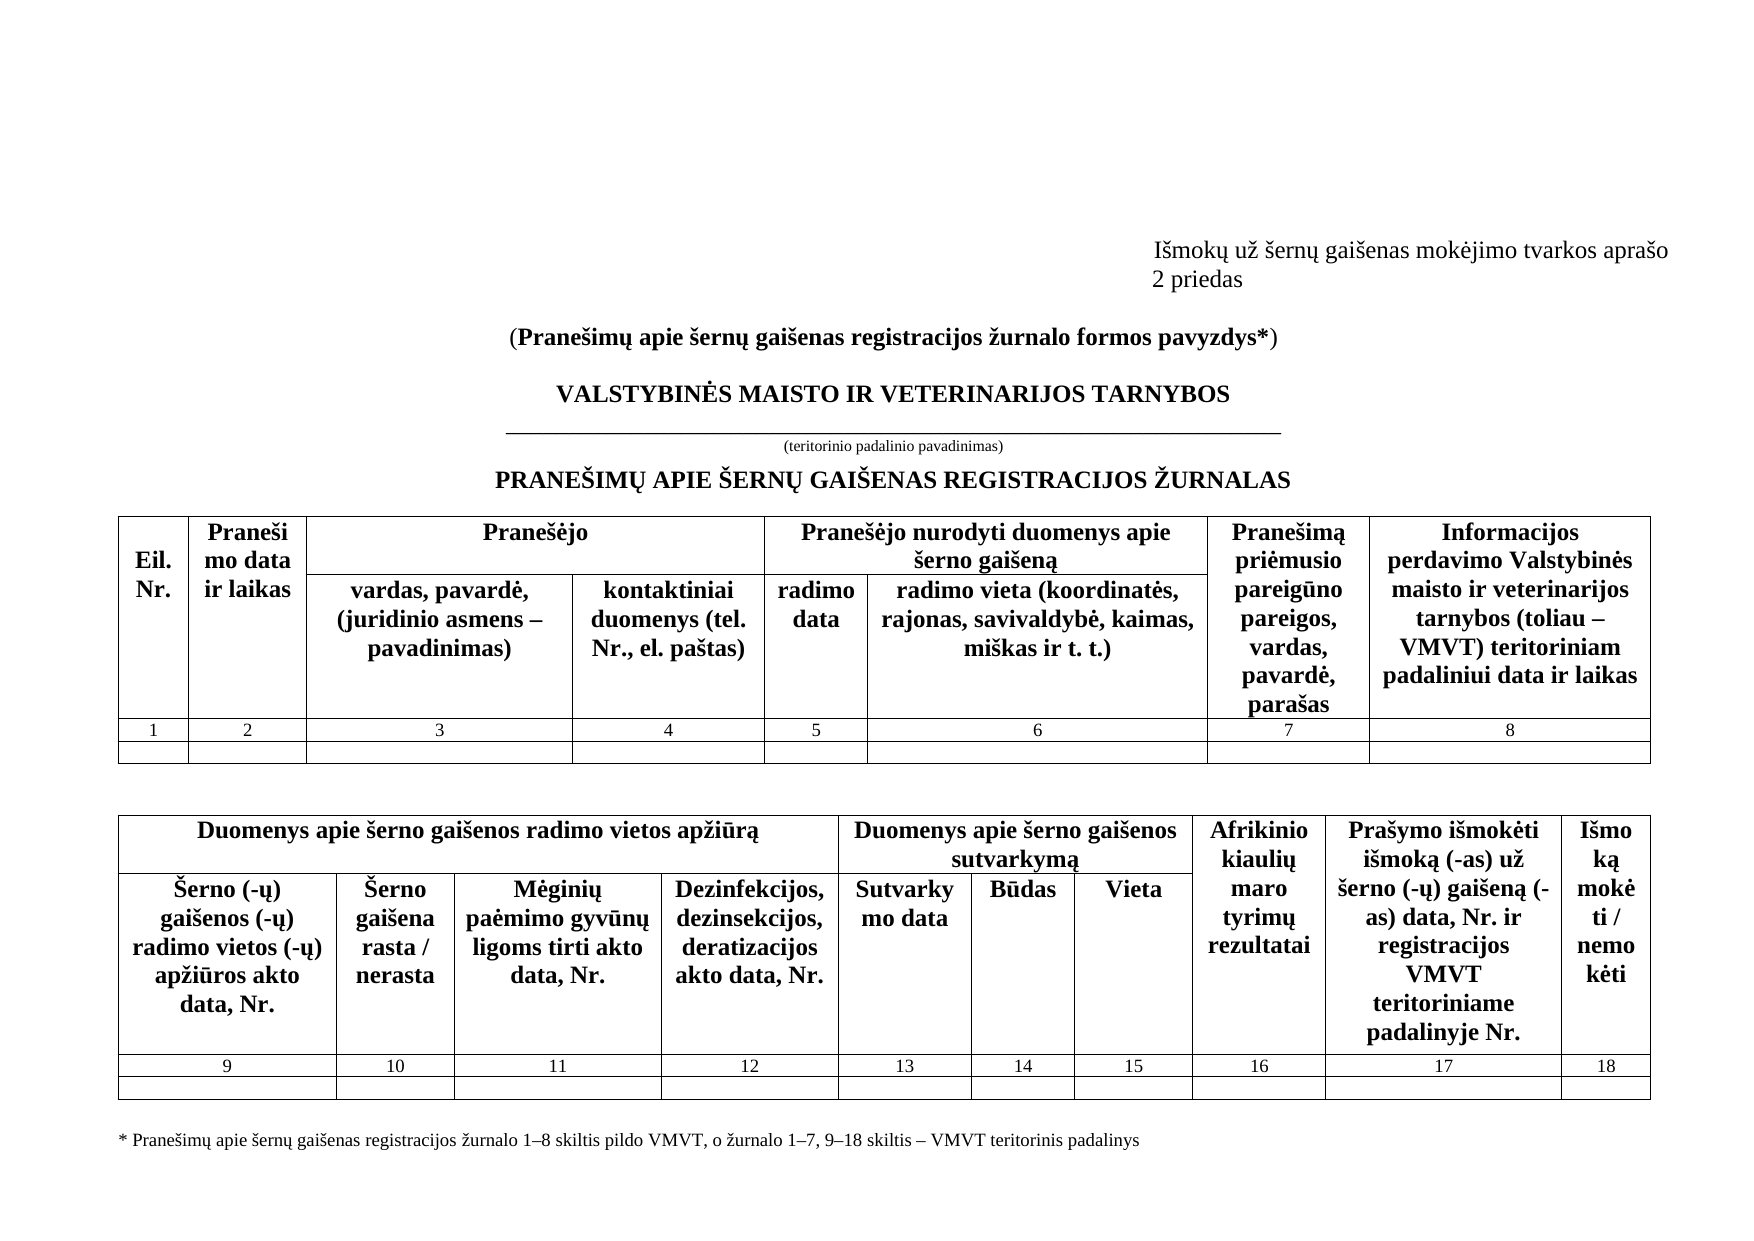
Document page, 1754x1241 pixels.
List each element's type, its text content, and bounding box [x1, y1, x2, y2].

table_cell 13 [839, 1055, 971, 1076]
table_cell Šerno gaišena rasta / nerasta [337, 874, 454, 1054]
table_cell 18 [1562, 1055, 1650, 1076]
table_cell [1075, 1077, 1192, 1099]
table_header Eil.Nr. [119, 517, 188, 718]
text ______________________________________________________________ [118, 408, 1668, 437]
table_cell 16 [1193, 1055, 1325, 1076]
table_cell [765, 742, 867, 763]
table_cell [662, 1077, 838, 1099]
table_cell 15 [1075, 1055, 1192, 1076]
table_cell [1370, 742, 1650, 763]
table_cell [189, 742, 306, 763]
table_header Pranešėjo [307, 517, 764, 574]
table_cell 2 [189, 719, 306, 741]
table_cell [573, 742, 764, 763]
text Išmokų už šernų gaišenas mokėjimo tvarkos aprašo [827, 235, 1668, 264]
table_cell [119, 1077, 336, 1099]
table_cell radimo vieta (koordinatės, rajonas, savivaldybė, kaimas, miškas ir t. t.) [868, 575, 1207, 718]
table_cell [1562, 1077, 1650, 1099]
table_cell 10 [337, 1055, 454, 1076]
table_cell Būdas [972, 874, 1074, 1054]
text (teritorinio padalinio pavadinimas) [118, 437, 1668, 465]
table_cell [307, 742, 572, 763]
table_cell [839, 1077, 971, 1099]
table_cell 12 [662, 1055, 838, 1076]
text 2 priedas [1152, 264, 1668, 293]
table_header Duomenys apie šerno gaišenos radimo vietos apžiūrą [119, 816, 838, 873]
text (Pranešimų apie šernų gaišenas registracijos žurnalo formos pavyzdys*) [118, 322, 1668, 350]
table_header Išmoką mokėti / nemokėti [1562, 816, 1650, 1054]
table_cell 17 [1326, 1055, 1561, 1076]
table_header Pranešėjo nurodyti duomenys apie šerno gaišeną [765, 517, 1207, 574]
table_cell 6 [868, 719, 1207, 741]
text VALSTYBINĖS MAISTO IR VETERINARIJOS TARNYBOS [118, 379, 1668, 408]
table_header Pranešimą priėmusio pareigūno pareigos, vardas, pavardė, parašas [1208, 517, 1369, 718]
table_cell [455, 1077, 661, 1099]
table_cell [1326, 1077, 1561, 1099]
table_cell [972, 1077, 1074, 1099]
table_cell Šerno (-ų) gaišenos (-ų) radimo vietos (-ų) apžiūros akto data, Nr. [119, 874, 336, 1054]
table_cell [119, 742, 188, 763]
table_cell [337, 1077, 454, 1099]
table_cell 4 [573, 719, 764, 741]
table_cell Vieta [1075, 874, 1192, 1054]
table_header Informacijos perdavimo Valstybinės maisto ir veterinarijos tarnybos (toliau – VMVT) teritoriniam padaliniui data ir laikas [1370, 517, 1650, 718]
table_cell radimo data [765, 575, 867, 718]
table_cell Dezinfekcijos, dezinsekcijos, deratizacijos akto data, Nr. [662, 874, 838, 1054]
table_cell vardas, pavardė, (juridinio asmens – pavadinimas) [307, 575, 572, 718]
table_header Pranešimo data ir laikas [189, 517, 306, 718]
table_cell 11 [455, 1055, 661, 1076]
table_cell [1193, 1077, 1325, 1099]
table_cell 7 [1208, 719, 1369, 741]
table_cell 14 [972, 1055, 1074, 1076]
table_cell [868, 742, 1207, 763]
table_cell 9 [119, 1055, 336, 1076]
text * Pranešimų apie šernų gaišenas registracijos žurnalo 1–8 skiltis pildo VMVT, o žurnalo 1–7, 9–18 skiltis – VMVT teritorinis padalinys [118, 1129, 1668, 1150]
table_cell 8 [1370, 719, 1650, 741]
table_cell 5 [765, 719, 867, 741]
table_cell 3 [307, 719, 572, 741]
table_header Afrikinio kiaulių maro tyrimų rezultatai [1193, 816, 1325, 1054]
text PRANEŠIMŲ APIE ŠERNŲ GAIŠENAS REGISTRACIJOS ŽURNALAS [118, 465, 1668, 494]
table_cell Mėginių paėmimo gyvūnų ligoms tirti akto data, Nr. [455, 874, 661, 1054]
table_header Duomenys apie šerno gaišenos sutvarkymą [839, 816, 1192, 873]
table_cell [1208, 742, 1369, 763]
table_cell kontaktiniai duomenys (tel. Nr., el. paštas) [573, 575, 764, 718]
table_header Prašymo išmokėti išmoką (-as) už šerno (-ų) gaišeną (-as) data, Nr. ir registracijos VMVT teritoriniame padalinyje Nr. [1326, 816, 1561, 1054]
table_cell 1 [119, 719, 188, 741]
table_cell Sutvarkymo data [839, 874, 971, 1054]
